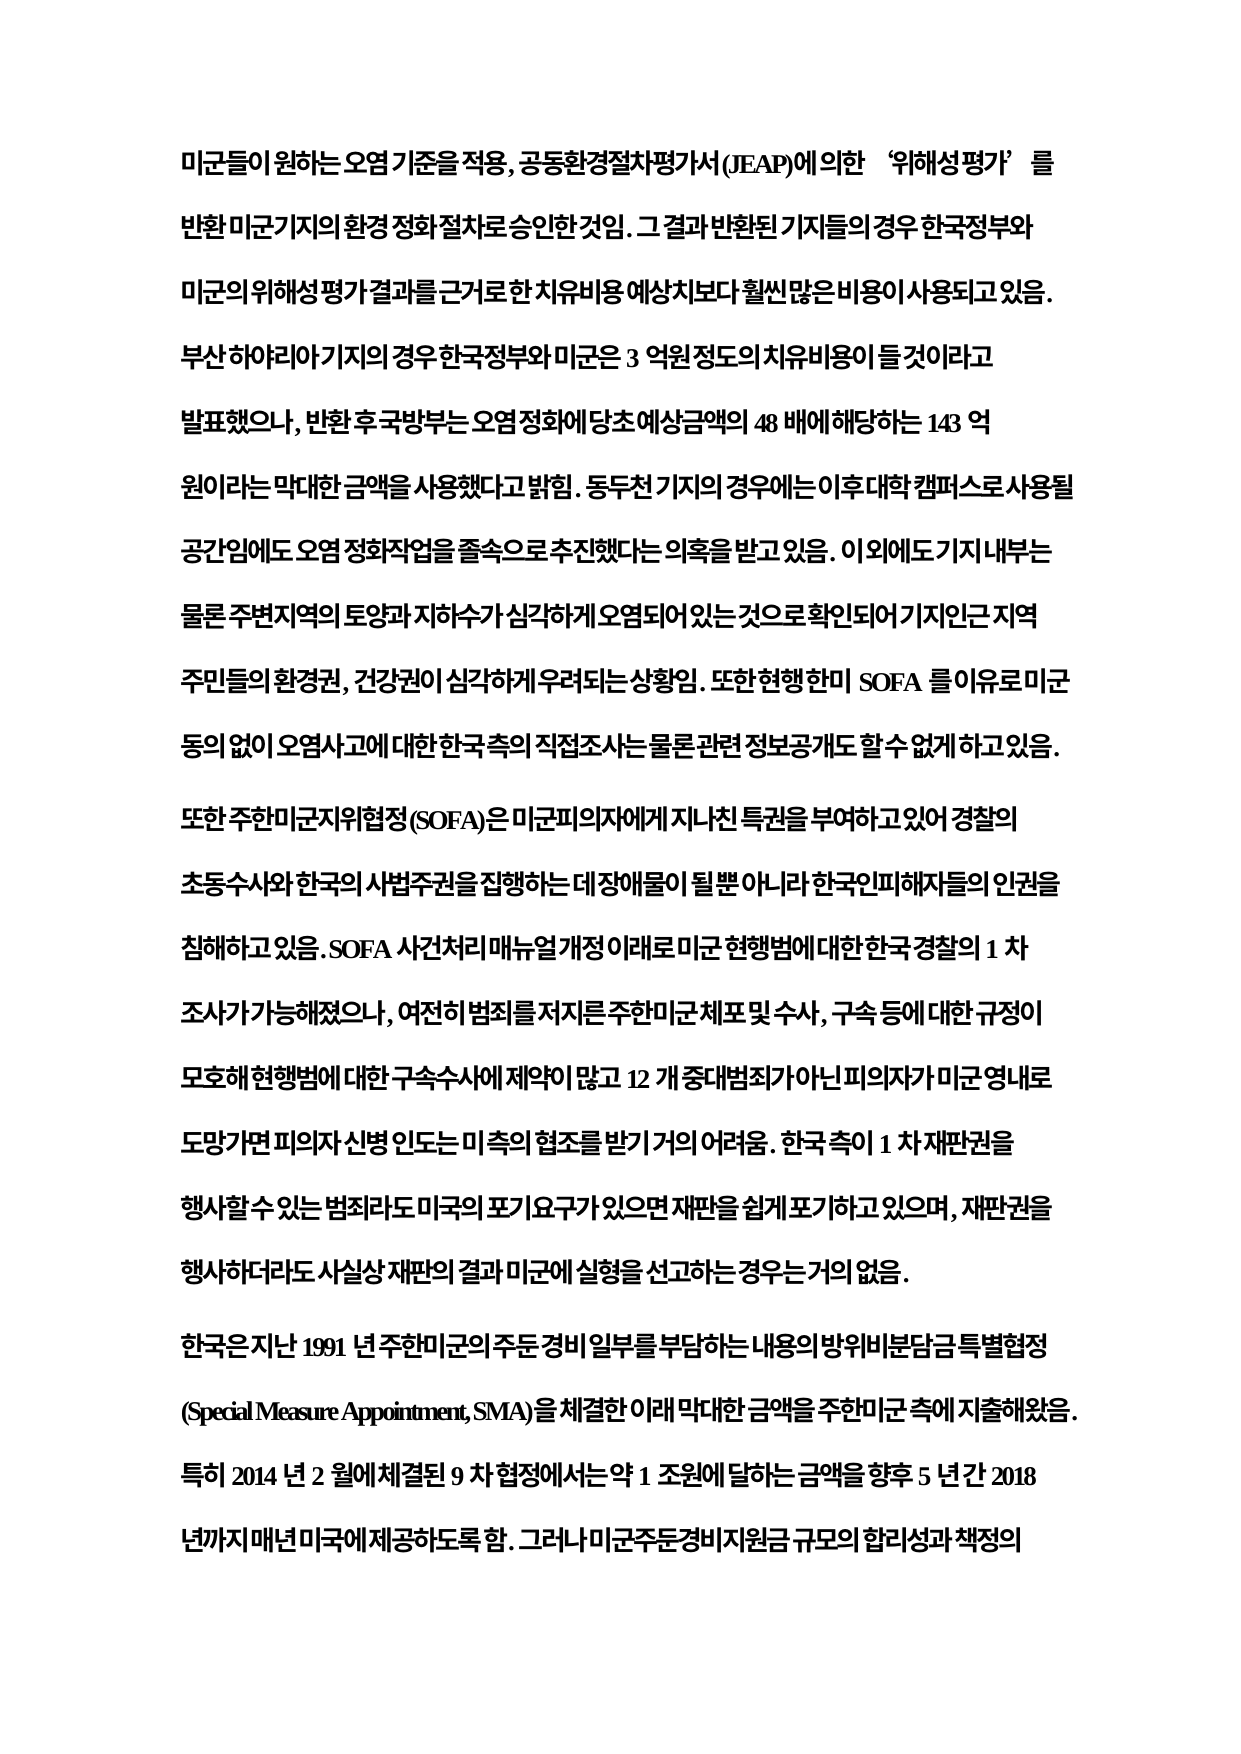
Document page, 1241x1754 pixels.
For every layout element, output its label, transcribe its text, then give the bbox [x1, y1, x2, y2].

text 미군들이 원하는 오염 기준을 적용, 공동환경절차평가서(JEAP)에 의한 ‘위해성 평가’를 반환 미군기지의 환경 정화 절차로 승인한 것임. 그 결과 반환된 기지들의 경우 한국정부와 미군의 위해성 평가 결과를 근거로 한 치유비용 예상치보다 훨씬 많은 비용이 사용되고 있음. 부산 하야리아 기지의 경우 한국정부와 미군은 3억원 정도의 치유비용이 들 것이라고 발표했으나, 반환 후 국방부는 오염 정화에 당초 예상금액의 48배에 해당하는 143억 원이라는 막대한 금액을 사용했다고 밝힘. 동두천 기지의 경우에는 이후 대학 캠퍼스로 사용될 공간임에도 오염 정화작업을 졸속으로 추진했다는 의혹을 받고 있음. 이 외에도 기지 내부는 물론 주변지역의 토양과 지하수가 심각하게 오염되어 있는 것으로 확인되어 기지인근 지역 주민들의 환경권, 건강권이 심각하게 우려되는 상황임. 또한 현행 한미SOFA를 이유로 미군 동의 없이 오염사고에 대한 한국 측의 직접조사는 물론 관련 정보공개도 할 수 없게 하고 있음. [181, 142, 1080, 764]
text 한국은 지난 1991년 주한미군의 주둔 경비 일부를 부담하는 내용의 방위비분담금 특별협정(Special Measure Appointment, SMA)을 체결한 이래 막대한 금액을 주한미군 측에 지출해왔음. 특히 2014년 2월에 체결된 9차 협정에서는 약 1조원에 달하는 금액을 향후 5년 간 2018년까지 매년 미국에 제공하도록 함. 그러나 미군주둔경비지원금 규모의 합리성과 책정의 [181, 1324, 1080, 1558]
text 또한 주한미군지위협정(SOFA)은 미군피의자에게 지나친 특권을 부여하고 있어 경찰의 초동수사와 한국의 사법주권을 집행하는 데 장애물이 될 뿐 아니라 한국인피해자들의 인권을 침해하고 있음. SOFA 사건처리 매뉴얼 개정 이래로 미군 현행범에 대한 한국 경찰의 1차 조사가 가능해졌으나, 여전히 범죄를 저지른 주한미군 체포 및 수사, 구속 등에 대한 규정이 모호해 현행범에 대한 구속수사에 제약이 많고 12개 중대범죄가 아닌 피의자가 미군 영내로 도망가면 피의자 신병 인도는 미 측의 협조를 받기 거의 어려움. 한국 측이 1차 재판권을 행사할 수 있는 범죄라도 미국의 포기요구가 있으면 재판을 쉽게 포기하고 있으며, 재판권을 행사하더라도 사실상 재판의 결과 미군에 실형을 선고하는 경우는 거의 없음. [181, 798, 1080, 1291]
